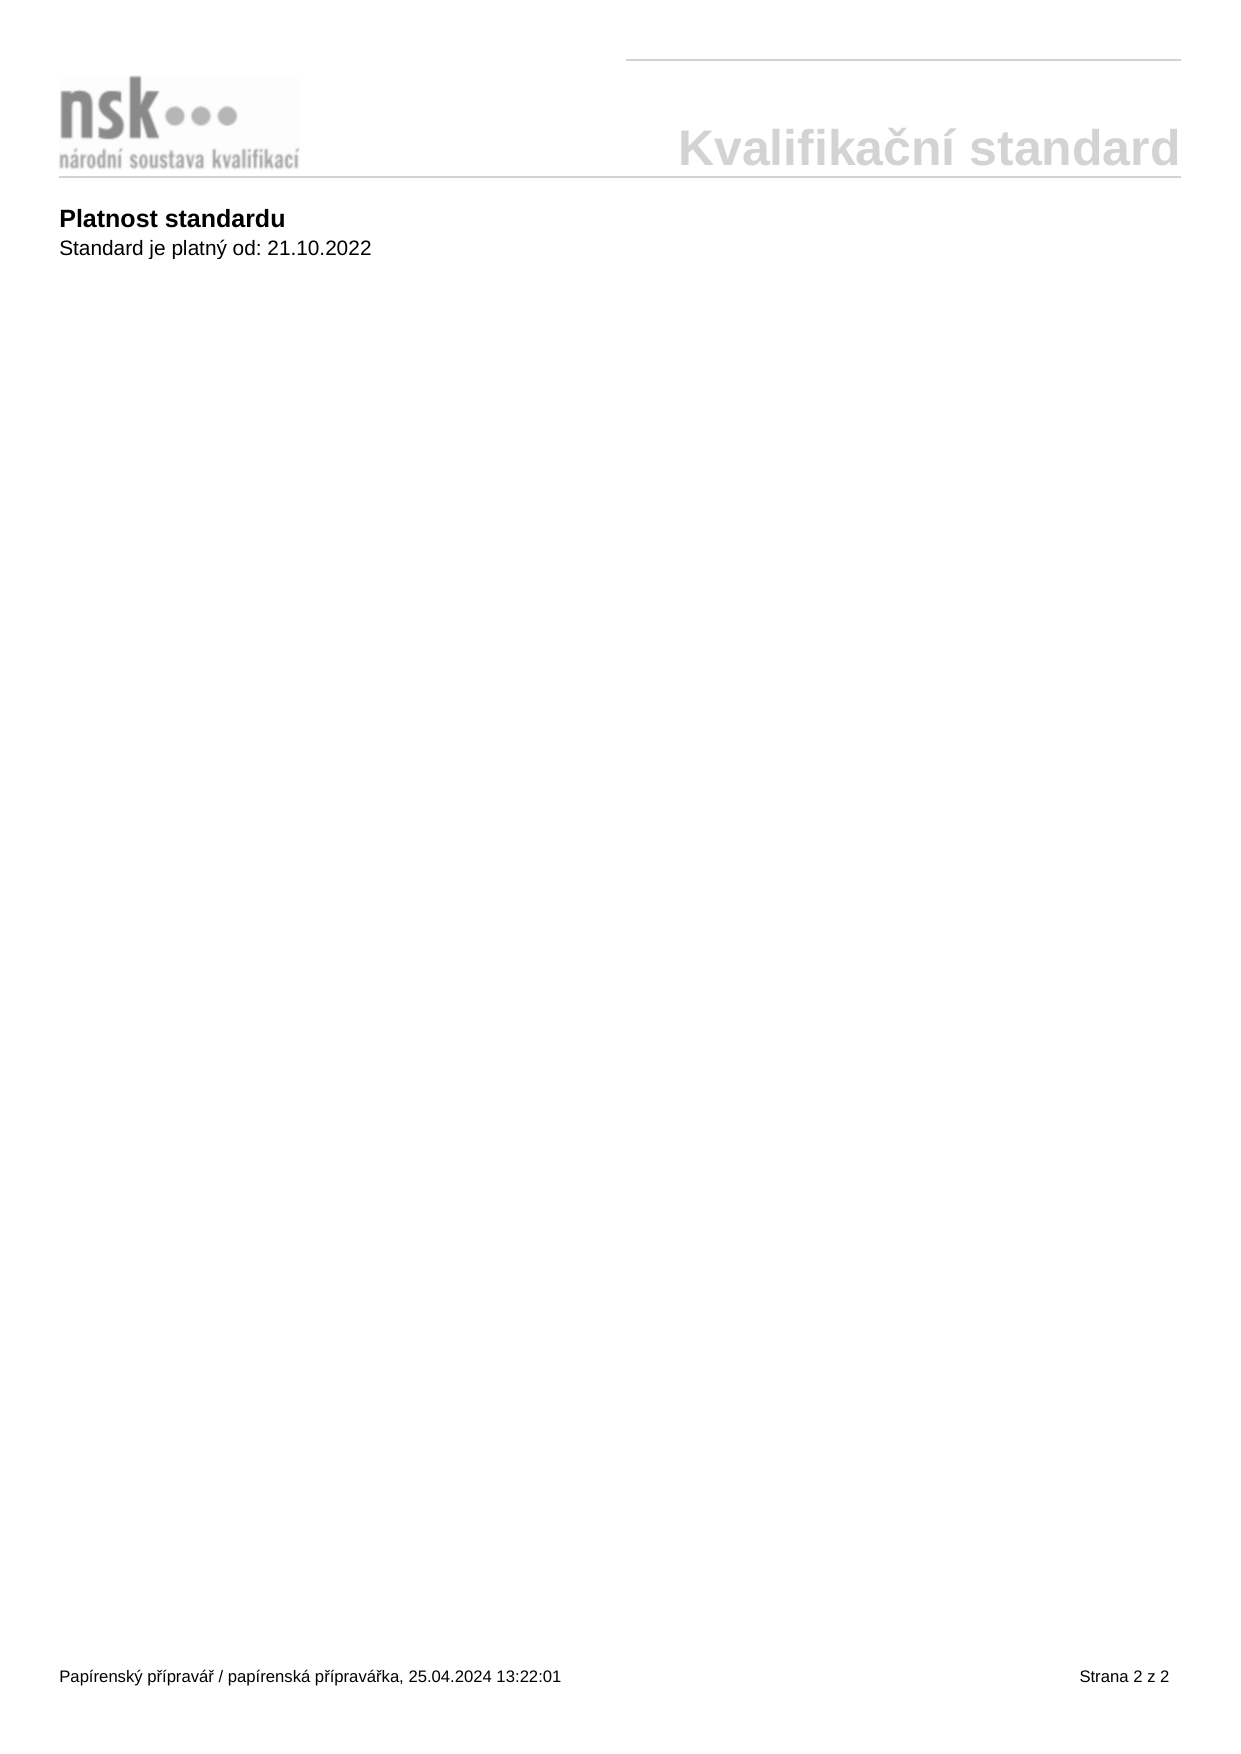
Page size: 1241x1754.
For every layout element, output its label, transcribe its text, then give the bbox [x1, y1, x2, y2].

table_cell [1093, 1409, 1169, 1658]
table_cell [862, 1159, 1093, 1409]
table_cell [1093, 559, 1169, 859]
table_cell [1093, 859, 1169, 1159]
table_cell [620, 859, 626, 1159]
table_cell [862, 859, 1093, 1159]
table_cell [626, 1159, 862, 1409]
table_cell Platnost standardu [59, 200, 1181, 236]
table_cell [59, 559, 483, 859]
table_cell [59, 178, 1181, 194]
table_cell [59, 1159, 483, 1409]
table_cell [1169, 859, 1181, 1159]
table_cell [1169, 194, 1181, 200]
table_cell [862, 559, 1093, 859]
table_cell [1169, 1409, 1181, 1658]
table_cell [1169, 559, 1181, 859]
table_cell [484, 194, 620, 200]
table_cell [484, 859, 620, 1159]
table_cell [59, 859, 483, 1159]
table_cell [1169, 259, 1181, 559]
table_cell [626, 559, 862, 859]
table_cell [626, 1409, 862, 1658]
table_cell [862, 194, 1093, 200]
table_cell [626, 194, 862, 200]
table_cell [862, 1409, 1093, 1658]
table_cell [484, 559, 620, 859]
table_cell Papírenský přípravář / papírenská přípravářka, 25.04.2024 13:22:01 [59, 1658, 862, 1694]
table_cell [1093, 1159, 1169, 1409]
table_cell [1169, 1658, 1181, 1694]
table_cell [484, 1409, 620, 1658]
table_cell [484, 1159, 620, 1409]
table_cell [59, 259, 483, 559]
table_cell [484, 259, 620, 559]
table_cell [484, 171, 620, 176]
table_cell [620, 259, 626, 559]
table_cell [620, 1409, 626, 1658]
table_cell [626, 259, 862, 559]
table_cell [620, 559, 626, 859]
table_cell [59, 171, 483, 176]
table_cell [620, 1159, 626, 1409]
table_cell [59, 194, 483, 200]
picture [58, 59, 621, 171]
table_cell [1169, 1159, 1181, 1409]
table_cell [1093, 194, 1169, 200]
table_cell Strana 2 z 2 [862, 1658, 1169, 1694]
table_cell [621, 59, 626, 170]
table_cell [626, 859, 862, 1159]
table_cell Standard je platný od: 21.10.2022 [59, 236, 1181, 259]
table_cell [59, 1409, 483, 1658]
table_cell [1093, 259, 1169, 559]
table_cell [862, 259, 1093, 559]
table_cell Kvalifikační standard [626, 61, 1181, 176]
